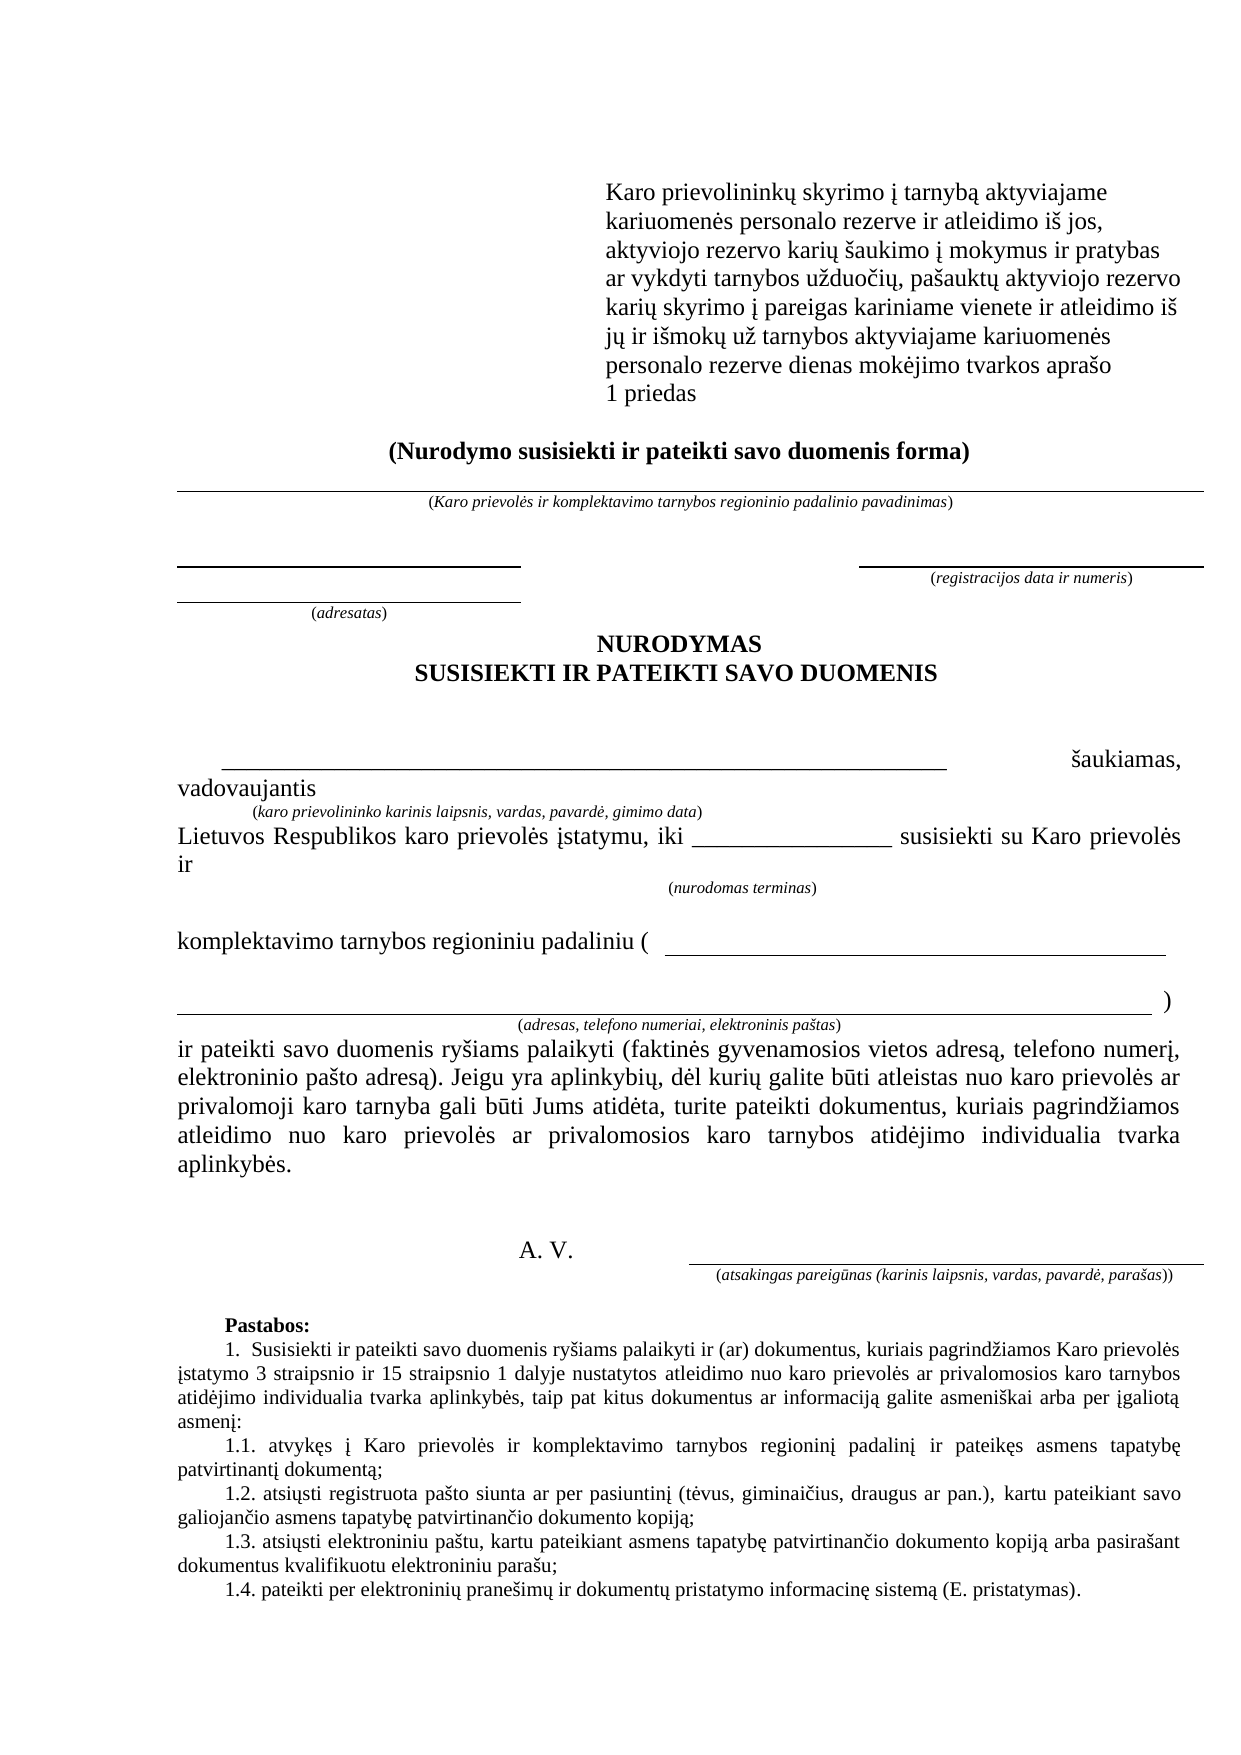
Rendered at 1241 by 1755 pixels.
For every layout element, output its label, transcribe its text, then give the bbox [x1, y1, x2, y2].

text 1.3. atsiųsti elektroniniu paštu, kartu pateikiant asmens tapatybę patvirtinančio dokumento kopiją arba pasirašant dokumentus kvalifikuotu elektroniniu parašu; [177, 1529, 1181, 1577]
text (adresas, telefono numeriai, elektroninis paštas) [177, 1014, 1181, 1034]
text jų ir išmokų už tarnybos aktyviajame kariuomenės [605, 321, 1181, 350]
text aktyviojo rezervo karių šaukimo į mokymus ir pratybas [605, 235, 1181, 263]
table_header komplektavimo tarnybos regioniniu padaliniu ( [177, 926, 664, 955]
text 1.4. pateikti per elektroninių pranešimų ir dokumentų pristatymo informacinę sistemą (E. pristatymas). [177, 1577, 1181, 1601]
text NURODYMAS [177, 629, 1181, 658]
text ir pateikti savo duomenis ryšiams palaikyti (faktinės gyvenamosios vietos adresą, telefono numerį, elektroninio pašto adresą). Jeigu yra aplinkybių, dėl kurių galite būti atleistas nuo karo prievolės ar privalomoji karo tarnyba gali būti Jums atidėta, turite pateikti dokumentus, kuriais pagrindžiamos atleidimo nuo karo prievolės ar privalomosios karo tarnybos atidėjimo individualia tvarka aplinkybės. [177, 1034, 1181, 1177]
table_cell [177, 568, 521, 602]
text __________________________________________________________ šaukiamas, vadovaujantis [177, 744, 1181, 802]
text Karo prievolininkų skyrimo į tarnybą aktyviajame [605, 177, 1181, 206]
text 1.1. atvykęs į Karo prievolės ir komplektavimo tarnybos regioninį padalinį ir pateikęs asmens tapatybę patvirtinantį dokumentą; [177, 1433, 1181, 1481]
table_cell (adresatas) [177, 603, 521, 629]
text SUSISIEKTI IR PATEIKTI SAVO DUOMENIS [177, 658, 1181, 687]
table_header [177, 985, 1152, 1013]
table_cell [521, 602, 859, 629]
text 1. Susisiekti ir pateikti savo duomenis ryšiams palaikyti ir (ar) dokumentus, kuriais pagrindžiamos Karo prievolės įstatymo 3 straipsnio ir 15 straipsnio 1 dalyje nustatytos atleidimo nuo karo prievolės ar privalomosios karo tarnybos atidėjimo individualia tvarka aplinkybės, taip pat kitus dokumentus ar informaciją galite asmeniškai arba per įgaliotą asmenį: [177, 1337, 1181, 1433]
table_cell [521, 566, 859, 602]
text 1 priedas [605, 378, 1181, 407]
table_cell (atsakingas pareigūnas (karinis laipsnis, vardas, pavardė, parašas)) [689, 1265, 1204, 1284]
text (karo prievolininko karinis laipsnis, vardas, pavardė, gimimo data) [177, 802, 1181, 821]
table_header [859, 540, 1204, 566]
text (nurodomas terminas) [177, 878, 1181, 897]
table_header A. V. [177, 1235, 689, 1264]
table_header [521, 540, 859, 566]
table_header [665, 926, 1166, 955]
text Pastabos: [177, 1313, 1181, 1337]
text Lietuvos Respublikos karo prievolės įstatymu, iki ________________ susisiekti su Karo prievolės ir [177, 821, 1181, 878]
table_header [177, 540, 521, 566]
text (Nurodymo susisiekti ir pateikti savo duomenis forma) [177, 436, 1181, 465]
text karių skyrimo į pareigas kariniame vienete ir atleidimo iš [605, 292, 1181, 321]
table_cell [859, 602, 1204, 629]
text kariuomenės personalo rezerve ir atleidimo iš jos, [605, 206, 1181, 235]
table_cell (registracijos data ir numeris) [859, 568, 1204, 602]
text 1.2. atsiųsti registruota pašto siunta ar per pasiuntinį (tėvus, giminaičius, draugus ar pan.), kartu pateikiant savo galiojančio asmens tapatybę patvirtinančio dokumento kopiją; [177, 1481, 1181, 1529]
text ar vykdyti tarnybos užduočių, pašauktų aktyviojo rezervo [605, 263, 1181, 292]
table_cell (Karo prievolės ir komplektavimo tarnybos regioninio padalinio pavadinimas) [177, 492, 1204, 511]
text personalo rezerve dienas mokėjimo tvarkos aprašo [605, 350, 1181, 378]
table_cell [177, 1264, 689, 1284]
table_header [689, 1235, 1204, 1264]
table_header [177, 465, 1204, 491]
table_header ) [1152, 985, 1196, 1013]
